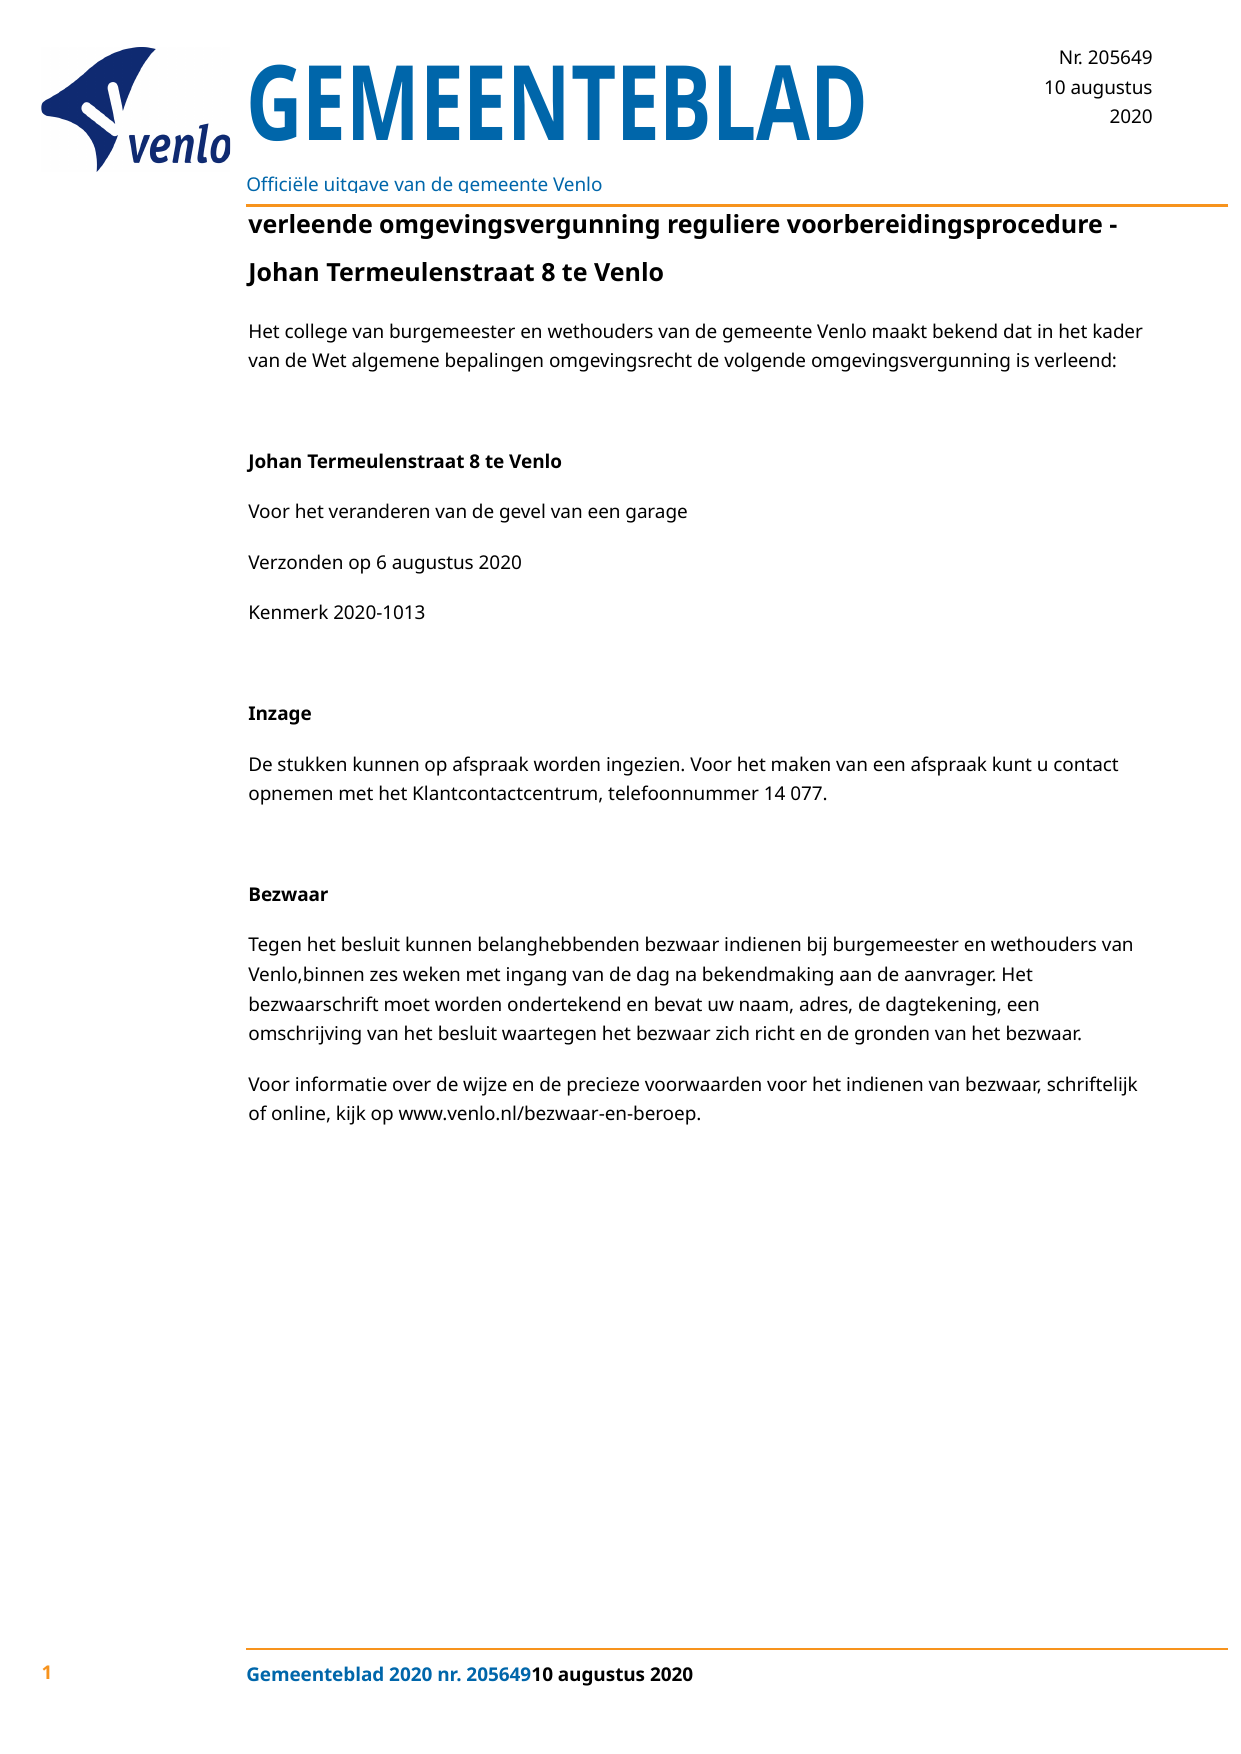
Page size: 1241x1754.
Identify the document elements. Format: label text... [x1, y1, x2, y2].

text De stukken kunnen op afspraak worden ingezien. Voor het maken van een afspraak kunt u contact opnemen met het Klantcontactcentrum, telefoonnummer 14 077. [248, 751, 1152, 806]
text Voor het veranderen van de gevel van een garage [248, 499, 1152, 524]
text Verzonden op 6 augustus 2020 [248, 549, 1152, 575]
text Inzage [248, 700, 1152, 726]
text verleende omgevingsvergunning reguliere voorbereidingsprocedure - Johan Termeulenstraat 8 te Venlo [248, 207, 1152, 288]
text Johan Termeulenstraat 8 te Venlo [248, 448, 1152, 474]
text Tegen het besluit kunnen belanghebbenden bezwaar indienen bij burgemeester en wethouders van Venlo,binnen zes weken met ingang van de dag na bekendmaking aan de aanvrager. Het bezwaarschrift moet worden ondertekend en bevat uw naam, adres, de dagtekening, een omschrijving van het besluit waartegen het bezwaar zich richt en de gronden van het bezwaar. [248, 932, 1152, 1046]
text Voor informatie over de wijze en de precieze voorwaarden voor het indienen van bezwaar, schriftelijk of online, kijk op www.venlo.nl/bezwaar-en-beroep. [248, 1071, 1152, 1126]
text Kenmerk 2020-1013 [248, 599, 1152, 625]
text Bezwaar [248, 881, 1152, 907]
text Het college van burgemeester en wethouders van de gemeente Venlo maakt bekend dat in het kader van de Wet algemene bepalingen omgevingsrecht de volgende omgevingsvergunning is verleend: [248, 318, 1152, 373]
picture [41, 47, 231, 172]
